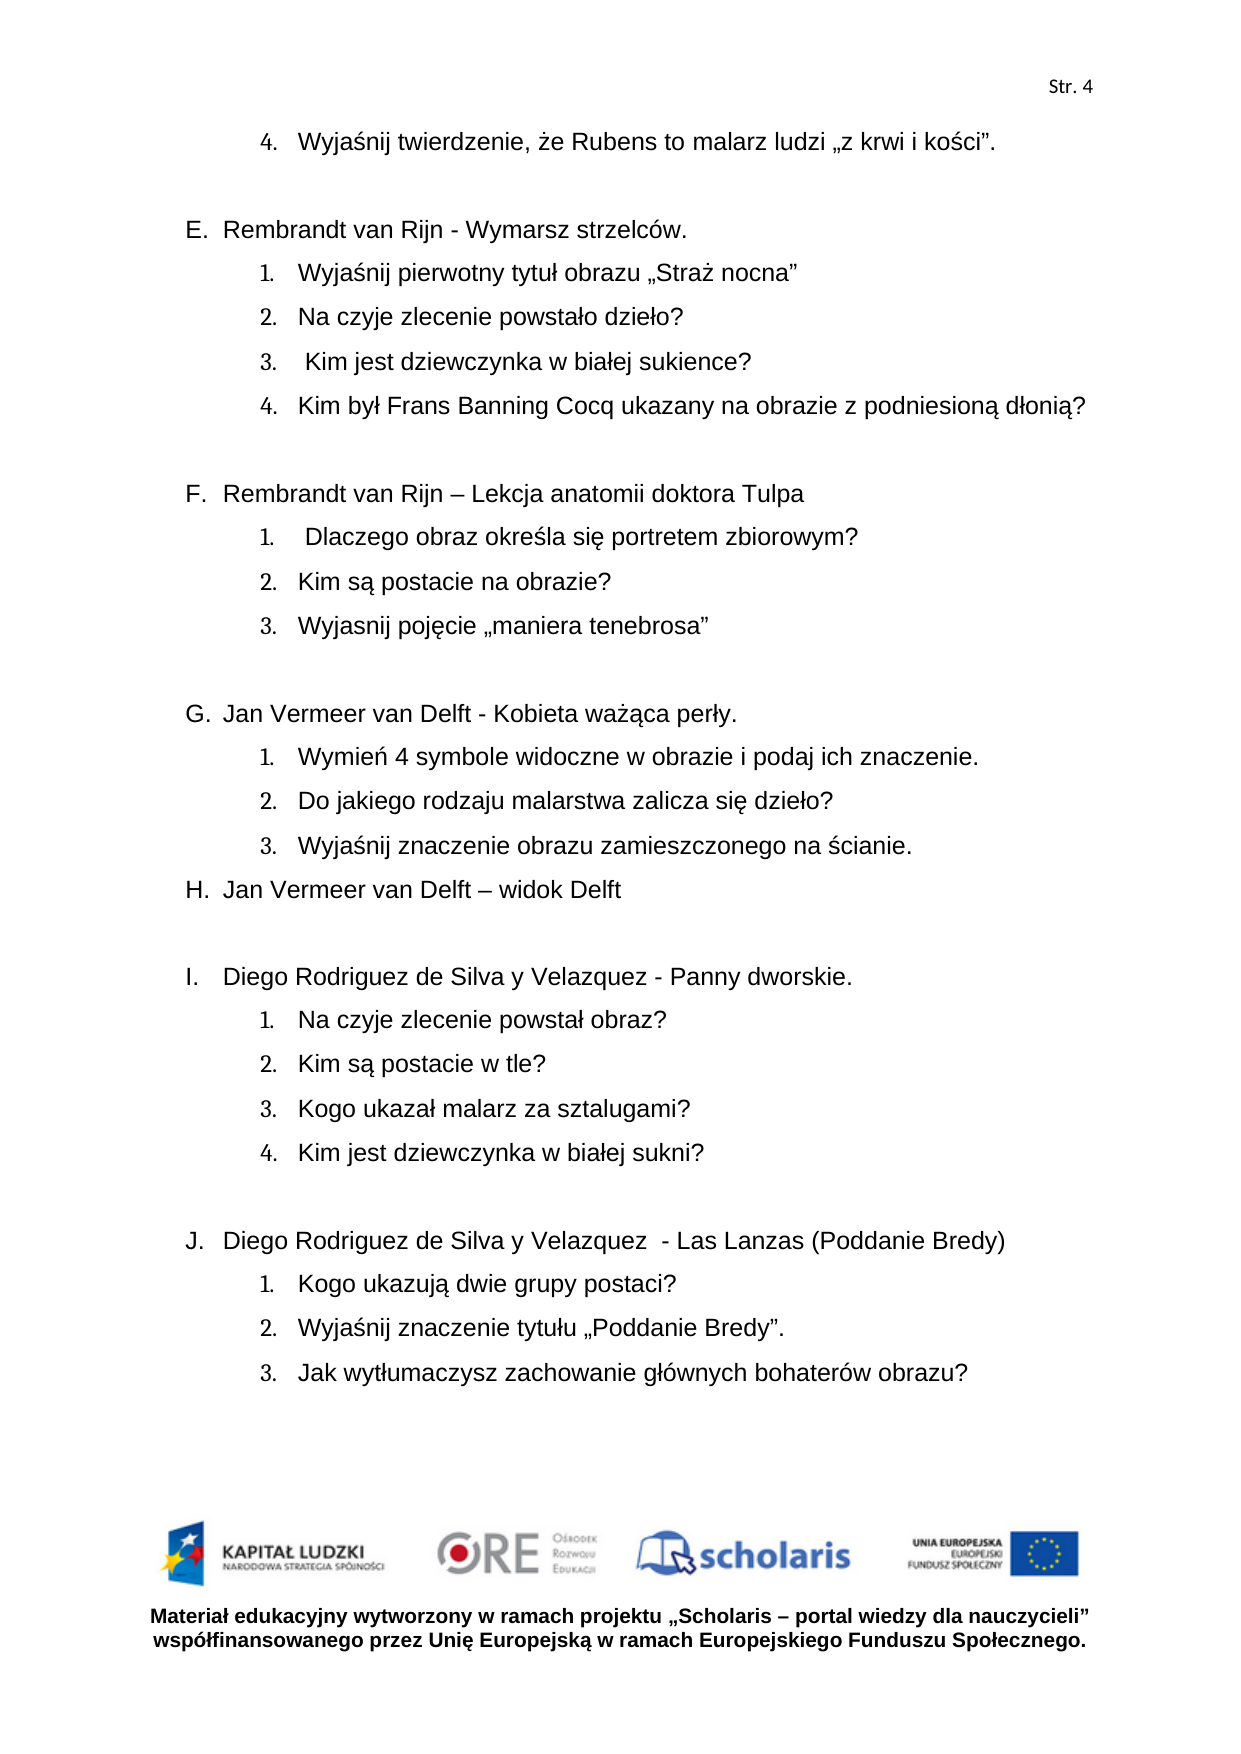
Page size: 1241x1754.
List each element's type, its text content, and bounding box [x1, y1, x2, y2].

list Do jakiego rodzaju malarstwa zalicza się dzieło? [260, 786, 1093, 816]
picture [150, 1501, 1091, 1603]
list Wyjaśnij twierdzenie, że Rubens to malarz ludzi „z krwi i kości”. [260, 127, 1093, 157]
list Jan Vermeer van Delft - Kobieta ważąca perły. [185, 699, 1093, 727]
list Rembrandt van Rijn - Wymarsz strzelców. [185, 215, 1093, 243]
list Jan Vermeer van Delft – widok Delft [185, 875, 1093, 904]
list Kim są postacie na obrazie? [260, 567, 1093, 596]
list Kim był Frans Banning Cocq ukazany na obrazie z podniesioną dłonią? [260, 391, 1093, 421]
list Kogo ukazują dwie grupy postaci? [260, 1269, 1093, 1298]
list Kim są postacie w tle? [260, 1049, 1093, 1079]
list Kim jest dziewczynka w białej sukni? [260, 1138, 1093, 1168]
list Diego Rodriguez de Silva y Velazquez - Las Lanzas (Poddanie Bredy) [185, 1226, 1093, 1254]
list Dlaczego obraz określa się portretem zbiorowym? [260, 522, 1093, 552]
list Rembrandt van Rijn – Lekcja anatomii doktora Tulpa [185, 479, 1093, 508]
list Wyjaśnij pierwotny tytuł obrazu „Straż nocna” [260, 258, 1093, 288]
list Wyjasnij pojęcie „maniera tenebrosa” [260, 611, 1093, 641]
list Jak wytłumaczysz zachowanie głównych bohaterów obrazu? [260, 1358, 1093, 1387]
list Na czyje zlecenie powstał obraz? [260, 1004, 1093, 1034]
list Wyjaśnij znaczenie tytułu „Poddanie Bredy”. [260, 1313, 1093, 1343]
list Kogo ukazał malarz za sztalugami? [260, 1093, 1093, 1123]
list Na czyje zlecenie powstało dzieło? [260, 302, 1093, 332]
list Kim jest dziewczynka w białej sukience? [260, 347, 1093, 377]
list Wymień 4 symbole widoczne w obrazie i podaj ich znaczenie. [260, 742, 1093, 771]
list Wyjaśnij znaczenie obrazu zamieszczonego na ścianie. [260, 831, 1093, 860]
list Diego Rodriguez de Silva y Velazquez - Panny dworskie. [185, 961, 1093, 990]
